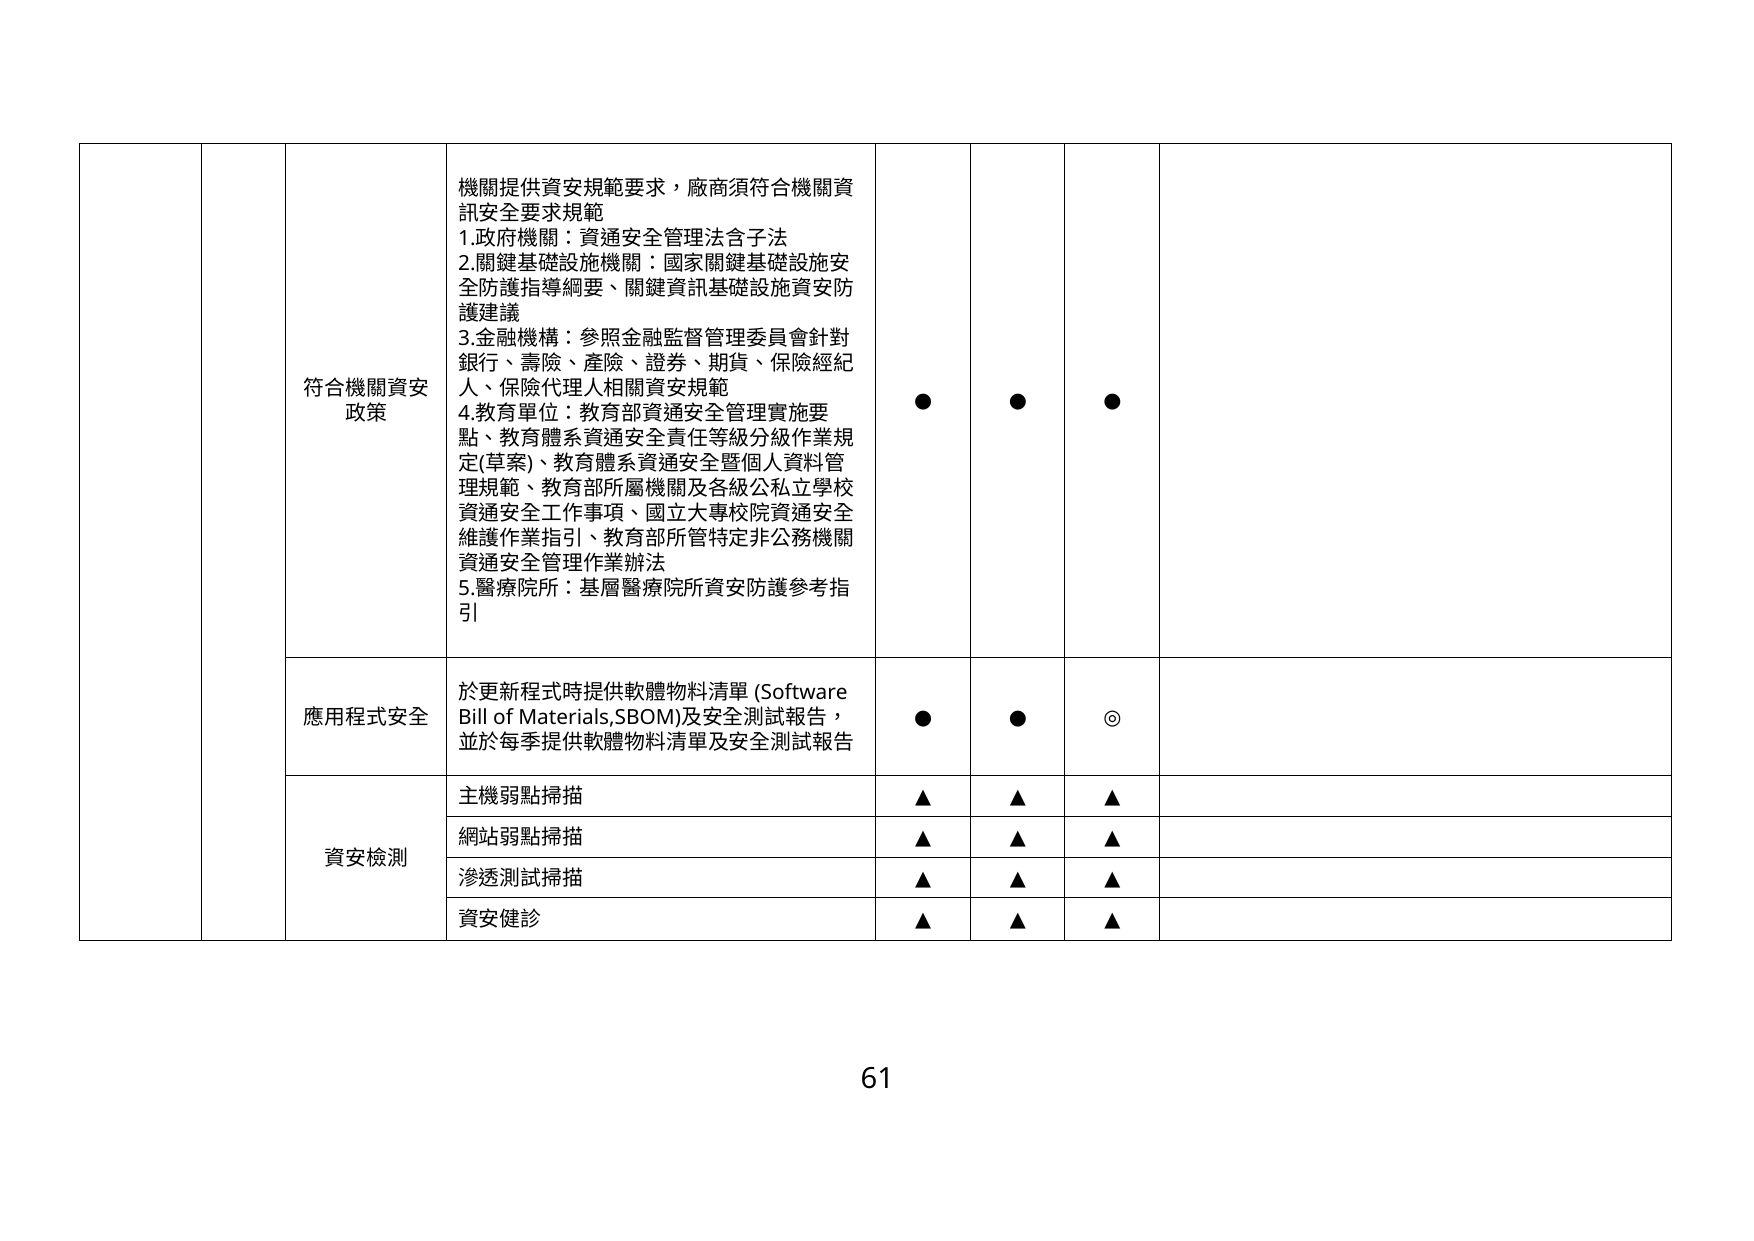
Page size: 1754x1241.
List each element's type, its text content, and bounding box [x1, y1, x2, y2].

table_cell ▲ [876, 858, 970, 897]
table_cell ● [971, 658, 1064, 775]
table_cell ▲ [971, 776, 1064, 816]
table_cell [1160, 898, 1671, 939]
table_cell 機關提供資安規範要求，廠商須符合機關資訊安全要求規範 1.政府機關：資通安全管理法含子法 2.關鍵基礎設施機關：國家關鍵基礎設施安全防護指導綱要、關鍵資訊基礎設施資安防護建議 3.金融機構：參照金融監督管理委員會針對銀行、壽險、產險、證券、期貨、保險經紀人、保險代理人相關資安規範 4.教育單位：教育部資通安全管理實施要點、教育體系資通安全責任等級分級作業規定(草案)、教育體系資通安全暨個人資料管理規範、教育部所屬機關及各級公私立學校資通安全工作事項、國立大專校院資通安全維護作業指引、教育部所管特定非公務機關資通安全管理作業辦法 5.醫療院所：基層醫療院所資安防護參考指引 [447, 144, 875, 657]
table_cell ▲ [1065, 858, 1159, 897]
table_cell [202, 144, 285, 939]
table_cell 網站弱點掃描 [447, 817, 875, 857]
table_cell ▲ [876, 776, 970, 816]
table_cell [1160, 817, 1671, 857]
table_cell ▲ [1065, 776, 1159, 816]
table_cell [1160, 144, 1671, 657]
table_cell ● [876, 144, 970, 657]
table_cell 資安檢測 [286, 776, 446, 939]
table_cell ▲ [1065, 898, 1159, 939]
table_cell ▲ [971, 898, 1064, 939]
table_cell [1160, 658, 1671, 775]
table_cell ● [876, 658, 970, 775]
table_cell ▲ [876, 898, 970, 939]
table_cell ▲ [876, 817, 970, 857]
table_cell 符合機關資安政策 [286, 144, 446, 657]
table_cell ● [971, 144, 1064, 657]
table_cell ▲ [1065, 817, 1159, 857]
table_cell 主機弱點掃描 [447, 776, 875, 816]
table_cell 於更新程式時提供軟體物料清單 (Software Bill of Materials,SBOM)及安全測試報告，並於每季提供軟體物料清單及安全測試報告 [447, 658, 875, 775]
table_cell 滲透測試掃描 [447, 858, 875, 897]
table_cell ▲ [971, 858, 1064, 897]
table_cell 資安健診 [447, 898, 875, 939]
table_cell [1160, 858, 1671, 897]
table_cell ● [1065, 144, 1159, 657]
table_cell ◎ [1065, 658, 1159, 775]
table_cell 應用程式安全 [286, 658, 446, 775]
table_cell [1160, 776, 1671, 816]
table_cell [80, 144, 201, 939]
table_cell ▲ [971, 817, 1064, 857]
